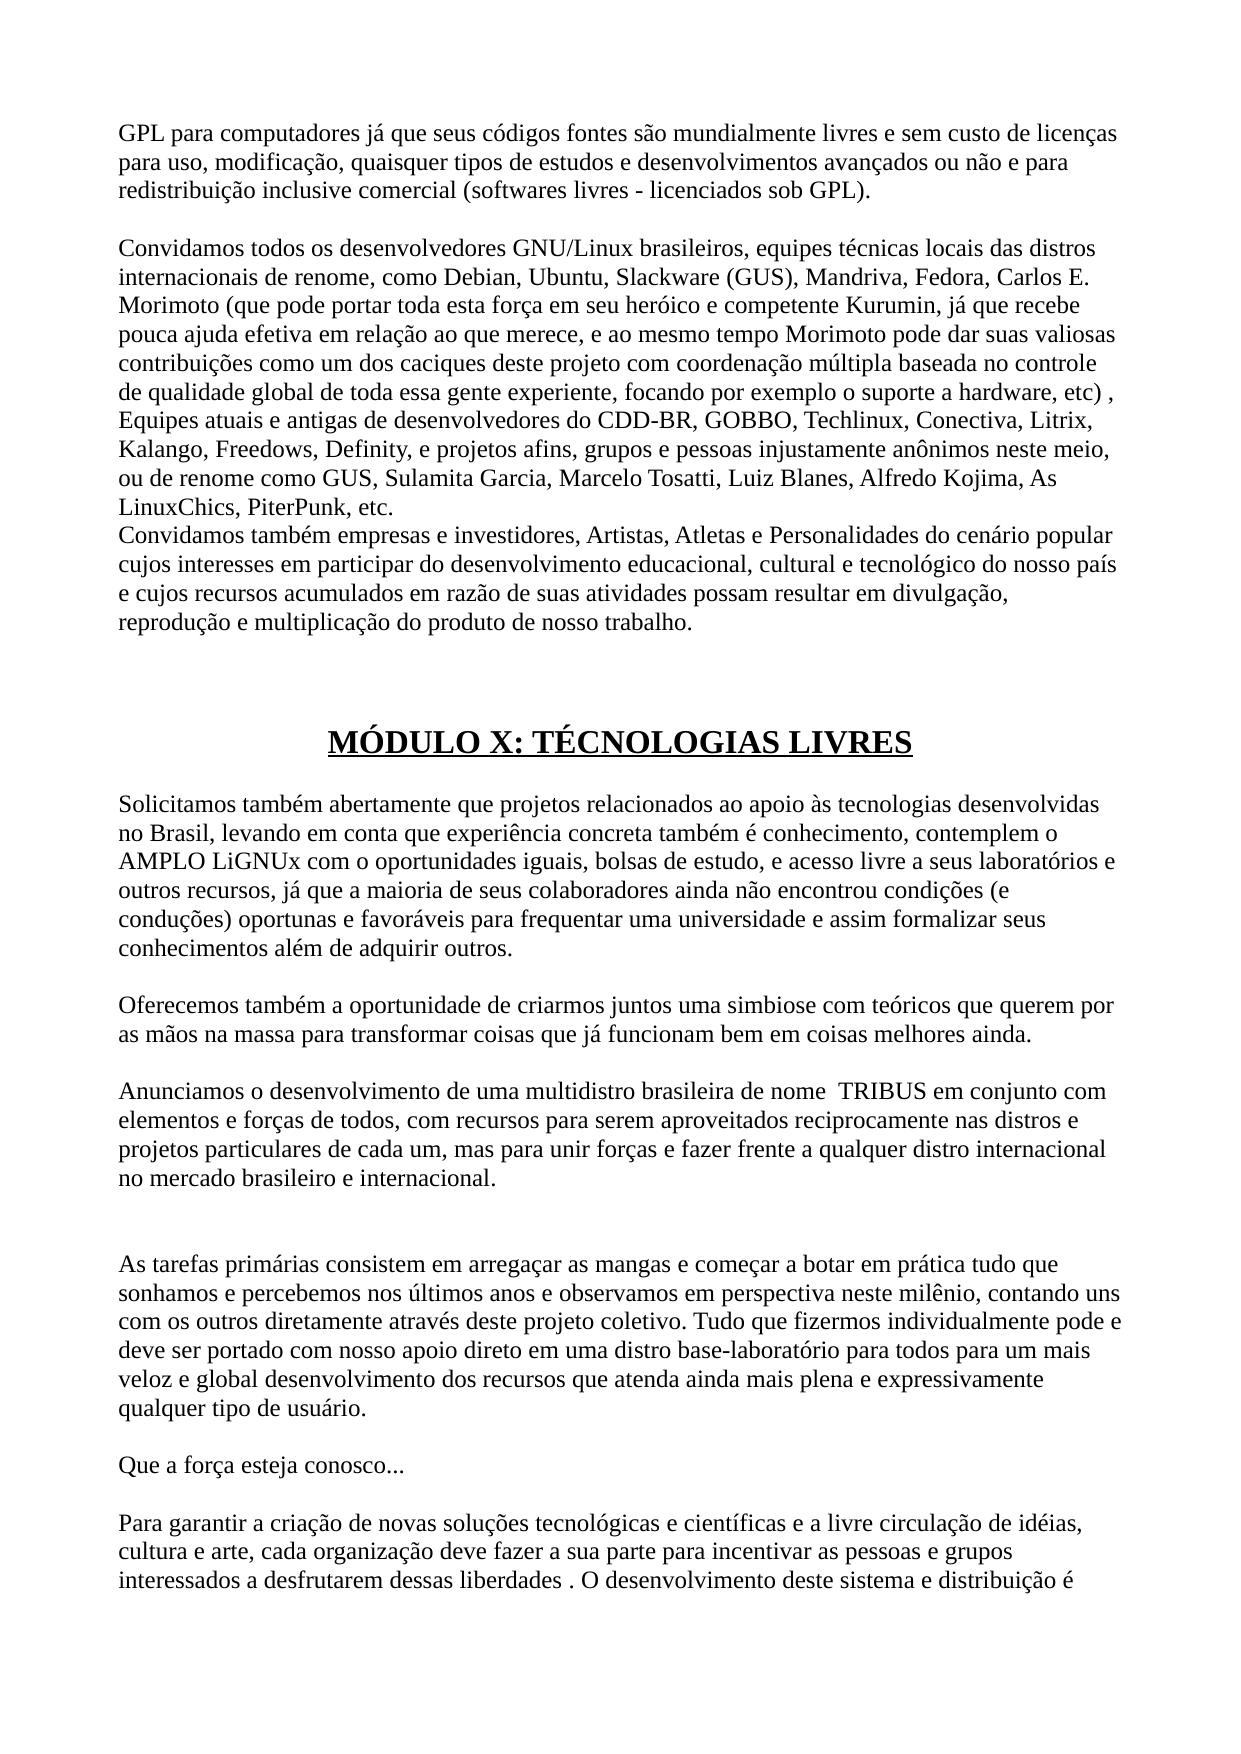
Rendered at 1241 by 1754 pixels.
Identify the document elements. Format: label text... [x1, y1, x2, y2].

text Oferecemos também a oportunidade de criarmos juntos uma simbiose com teóricos que querem por as mãos na massa para transformar coisas que já funcionam bem em coisas melhores ainda. [118, 990, 1122, 1048]
text Convidamos também empresas e investidores, Artistas, Atletas e Personalidades do cenário popular cujos interesses em participar do desenvolvimento educacional, cultural e tecnológico do nosso país e cujos recursos acumulados em razão de suas atividades possam resultar em divulgação, reprodução e multiplicação do produto de nosso trabalho. [118, 521, 1122, 636]
text MÓDULO X: TÉCNOLOGIAS LIVRES [118, 722, 1122, 760]
text Convidamos todos os desenvolvedores GNU/Linux brasileiros, equipes técnicas locais das distros internacionais de renome, como Debian, Ubuntu, Slackware (GUS), Mandriva, Fedora, Carlos E. Morimoto (que pode portar toda esta força em seu heróico e competente Kurumin, já que recebe pouca ajuda efetiva em relação ao que merece, e ao mesmo tempo Morimoto pode dar suas valiosas contribuições como um dos caciques deste projeto com coordenação múltipla baseada no controle de qualidade global de toda essa gente experiente, focando por exemplo o suporte a hardware, etc) , Equipes atuais e antigas de desenvolvedores do CDD-BR, GOBBO, Techlinux, Conectiva, Litrix, Kalango, Freedows, Definity, e projetos afins, grupos e pessoas injustamente anônimos neste meio, ou de renome como GUS, Sulamita Garcia, Marcelo Tosatti, Luiz Blanes, Alfredo Kojima, As LinuxChics, PiterPunk, etc. [118, 233, 1122, 521]
text Anunciamos o desenvolvimento de uma multidistro brasileira de nome TRIBUS em conjunto com elementos e forças de todos, com recursos para serem aproveitados reciprocamente nas distros e projetos particulares de cada um, mas para unir forças e fazer frente a qualquer distro internacional no mercado brasileiro e internacional. [118, 1076, 1122, 1191]
text Solicitamos também abertamente que projetos relacionados ao apoio às tecnologias desenvolvidas no Brasil, levando em conta que experiência concreta também é conhecimento, contemplem o AMPLO LiGNUx com o oportunidades iguais, bolsas de estudo, e acesso livre a seus laboratórios e outros recursos, já que a maioria de seus colaboradores ainda não encontrou condições (e conduções) oportunas e favoráveis para frequentar uma universidade e assim formalizar seus conhecimentos além de adquirir outros. [118, 789, 1122, 961]
text As tarefas primárias consistem em arregaçar as mangas e começar a botar em prática tudo que sonhamos e percebemos nos últimos anos e observamos em perspectiva neste milênio, contando uns com os outros diretamente através deste projeto coletivo. Tudo que fizermos individualmente pode e deve ser portado com nosso apoio direto em uma distro base-laboratório para todos para um mais veloz e global desenvolvimento dos recursos que atenda ainda mais plena e expressivamente qualquer tipo de usuário. [118, 1249, 1122, 1421]
text GPL para computadores já que seus códigos fontes são mundialmente livres e sem custo de licenças para uso, modificação, quaisquer tipos de estudos e desenvolvimentos avançados ou não e para redistribuição inclusive comercial (softwares livres - licenciados sob GPL). [118, 118, 1122, 204]
text Para garantir a criação de novas soluções tecnológicas e científicas e a livre circulação de idéias, cultura e arte, cada organização deve fazer a sua parte para incentivar as pessoas e grupos interessados a desfrutarem dessas liberdades . O desenvolvimento deste sistema e distribuição é [118, 1508, 1122, 1594]
text Que a força esteja conosco... [118, 1450, 1122, 1479]
